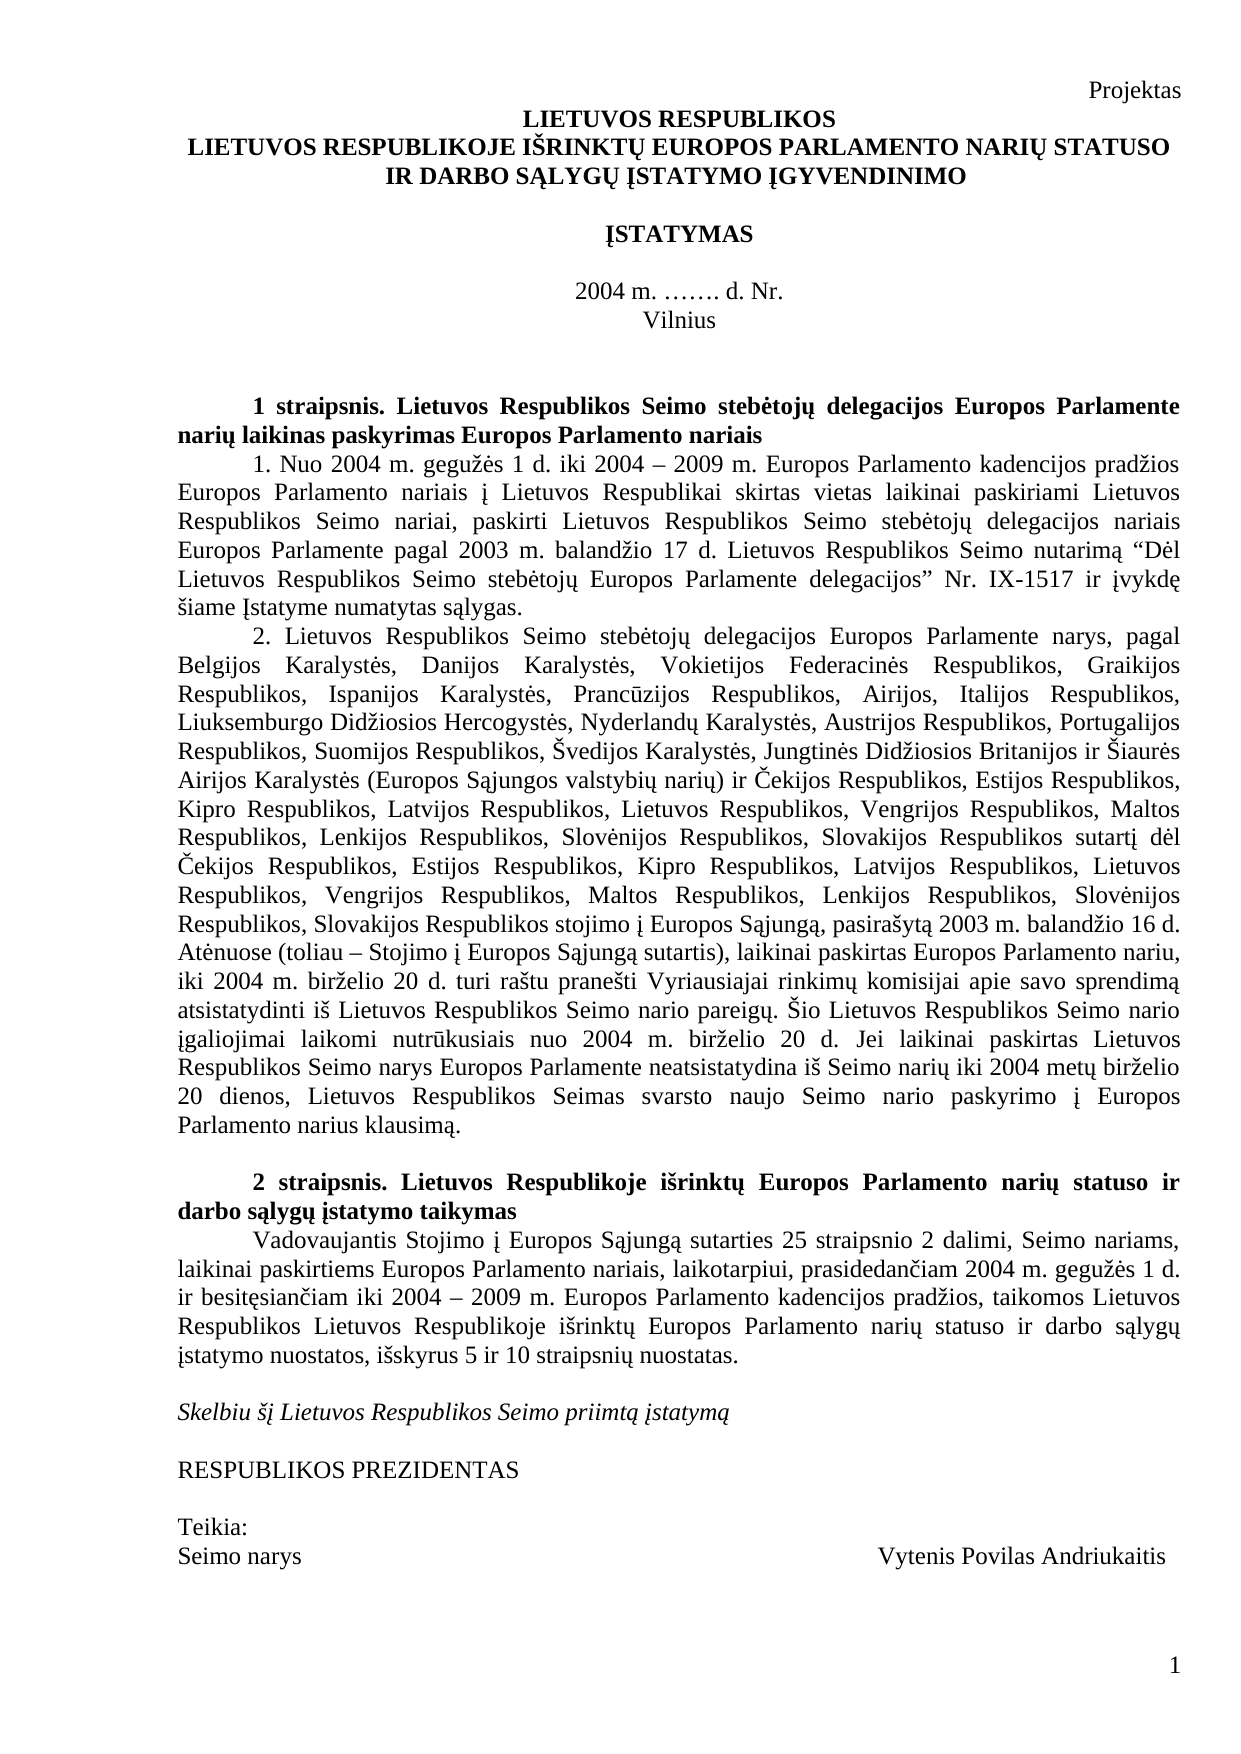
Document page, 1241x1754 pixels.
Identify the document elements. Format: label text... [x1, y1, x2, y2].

text Vadovaujantis Stojimo į Europos Sąjungą sutarties 25 straipsnio 2 dalimi, Seimo nariams, laikinai paskirtiems Europos Parlamento nariais, laikotarpiui, prasidedančiam 2004 m. gegužės 1 d. ir besitęsiančiam iki 2004 – 2009 m. Europos Parlamento kadencijos pradžios, taikomos Lietuvos Respublikos Lietuvos Respublikoje išrinktų Europos Parlamento narių statuso ir darbo sąlygų įstatymo nuostatos, išskyrus 5 ir 10 straipsnių nuostatas. [177, 1225, 1181, 1369]
text Skelbiu šį Lietuvos Respublikos Seimo priimtą įstatymą [177, 1397, 1181, 1426]
text ĮSTATYMAS [177, 219, 1181, 247]
text RESPUBLIKOS PREZIDENTAS [177, 1455, 1181, 1484]
text 2004 m. ……. d. Nr. [177, 276, 1181, 305]
text 2 straipsnis. Lietuvos Respublikoje išrinktų Europos Parlamento narių statuso ir darbo sąlygų įstatymo taikymas [177, 1167, 1181, 1225]
text Vilnius [177, 305, 1181, 334]
text 1 straipsnis. Lietuvos Respublikos Seimo stebėtojų delegacijos Europos Parlamente narių laikinas paskyrimas Europos Parlamento nariais [177, 391, 1181, 449]
text 1. Nuo 2004 m. gegužės 1 d. iki 2004 – 2009 m. Europos Parlamento kadencijos pradžios Europos Parlamento nariais į Lietuvos Respublikai skirtas vietas laikinai paskiriami Lietuvos Respublikos Seimo nariai, paskirti Lietuvos Respublikos Seimo stebėtojų delegacijos nariais Europos Parlamente pagal 2003 m. balandžio 17 d. Lietuvos Respublikos Seimo nutarimą “Dėl Lietuvos Respublikos Seimo stebėtojų Europos Parlamente delegacijos” Nr. IX-1517 ir įvykdę šiame Įstatyme numatytas sąlygas. [177, 449, 1181, 621]
text LIETUVOS RESPUBLIKOJE IŠRINKTŲ EUROPOS PARLAMENTO NARIŲ STATUSO IR DARBO SĄLYGŲ ĮSTATYMO ĮGYVENDINIMO [177, 132, 1181, 190]
text 2. Lietuvos Respublikos Seimo stebėtojų delegacijos Europos Parlamente narys, pagal Belgijos Karalystės, Danijos Karalystės, Vokietijos Federacinės Respublikos, Graikijos Respublikos, Ispanijos Karalystės, Prancūzijos Respublikos, Airijos, Italijos Respublikos, Liuksemburgo Didžiosios Hercogystės, Nyderlandų Karalystės, Austrijos Respublikos, Portugalijos Respublikos, Suomijos Respublikos, Švedijos Karalystės, Jungtinės Didžiosios Britanijos ir Šiaurės Airijos Karalystės (Europos Sąjungos valstybių narių) ir Čekijos Respublikos, Estijos Respublikos, Kipro Respublikos, Latvijos Respublikos, Lietuvos Respublikos, Vengrijos Respublikos, Maltos Respublikos, Lenkijos Respublikos, Slovėnijos Respublikos, Slovakijos Respublikos sutartį dėl Čekijos Respublikos, Estijos Respublikos, Kipro Respublikos, Latvijos Respublikos, Lietuvos Respublikos, Vengrijos Respublikos, Maltos Respublikos, Lenkijos Respublikos, Slovėnijos Respublikos, Slovakijos Respublikos stojimo į Europos Sąjungą, pasirašytą 2003 m. balandžio 16 d. Atėnuose (toliau – Stojimo į Europos Sąjungą sutartis), laikinai paskirtas Europos Parlamento nariu, iki 2004 m. birželio 20 d. turi raštu pranešti Vyriausiajai rinkimų komisijai apie savo sprendimą atsistatydinti iš Lietuvos Respublikos Seimo nario pareigų. Šio Lietuvos Respublikos Seimo nario įgaliojimai laikomi nutrūkusiais nuo 2004 m. birželio 20 d. Jei laikinai paskirtas Lietuvos Respublikos Seimo narys Europos Parlamente neatsistatydina iš Seimo narių iki 2004 metų birželio 20 dienos, Lietuvos Respublikos Seimas svarsto naujo Seimo nario paskyrimo į Europos Parlamento narius klausimą. [177, 621, 1181, 1139]
text Seimo narys Vytenis Povilas Andriukaitis [177, 1541, 1181, 1570]
text Teikia: [177, 1512, 1181, 1541]
text Projektas [177, 75, 1181, 104]
text LIETUVOS RESPUBLIKOS [177, 104, 1181, 132]
